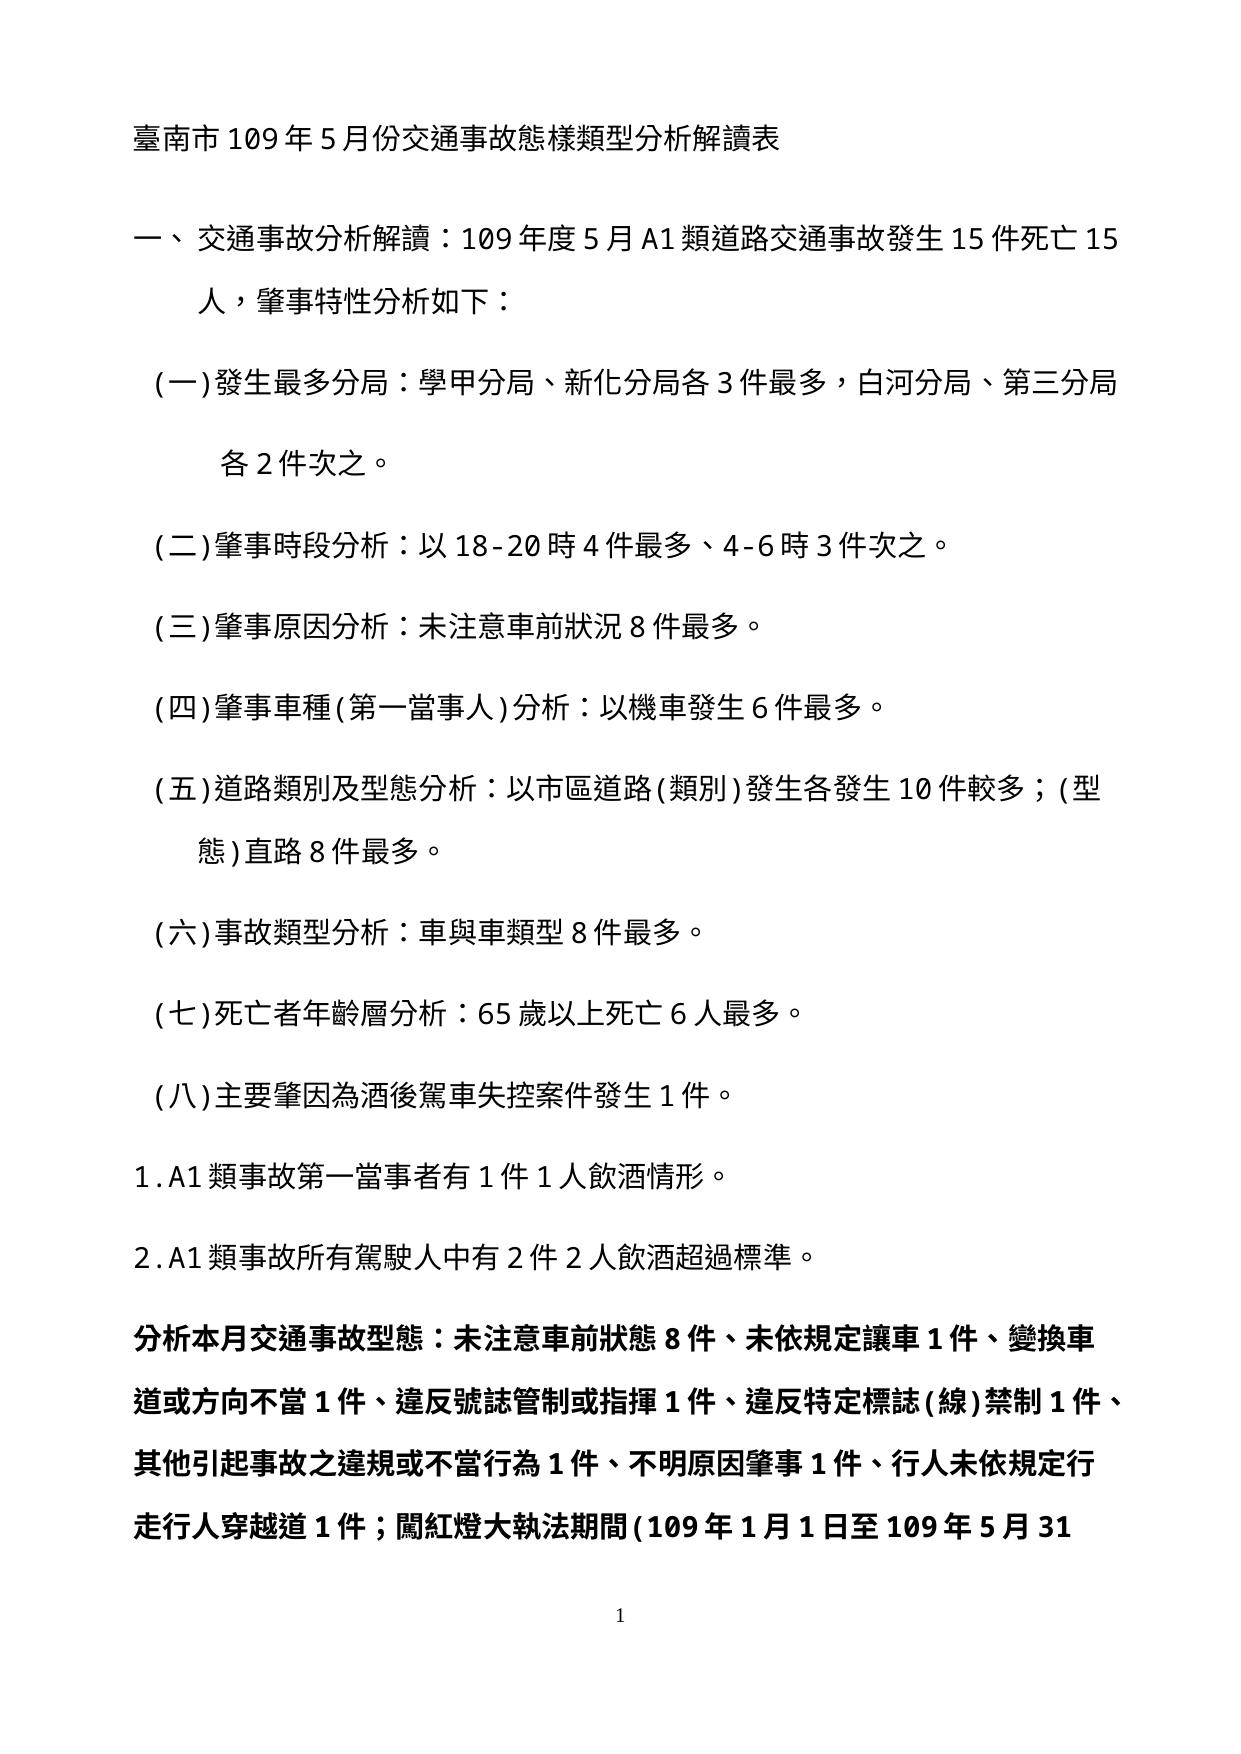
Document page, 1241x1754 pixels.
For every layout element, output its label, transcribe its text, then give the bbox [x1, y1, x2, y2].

text (七)死亡者年齡層分析：65歲以上死亡6人最多。 [133, 971, 1122, 1033]
text 各2件次之。 [133, 421, 1122, 483]
text (五)道路類別及型態分析：以市區道路(類別)發生各發生10件較多；(型態)直路8件最多。 [133, 746, 1122, 871]
text (一)發生最多分局：學甲分局、新化分局各3件最多，白河分局、第三分局 [133, 339, 1122, 402]
text 一、 交通事故分析解讀：109年度5月A1類道路交通事故發生15件死亡15人，肇事特性分析如下： [133, 196, 1122, 321]
text (四)肇事車種(第一當事人)分析：以機車發生6件最多。 [133, 664, 1122, 727]
text 2.A1類事故所有駕駛人中有2件2人飲酒超過標準。 [133, 1214, 1122, 1277]
text 臺南市109年5月份交通事故態樣類型分析解讀表 [118, 96, 1122, 158]
text (六)事故類型分析：車與車類型8件最多。 [133, 889, 1122, 952]
text 分析本月交通事故型態：未注意車前狀態8件、未依規定讓車1件、變換車道或方向不當1件、違反號誌管制或指揮1件、違反特定標誌(線)禁制1件、其他引起事故之違規或不當行為1件、不明原因肇事1件、行人未依規定行走行人穿越道1件；闖紅燈大執法期間(109年1月1日至109年5月31日)傷亡件數日平均89.32件，較108年日平均106.22件，減少16.9件(-15.9%)，本局將持續針對違規部分加強攔查取締，並利用社群媒體加強宣導，以維護駕駛人行的安全。 [133, 1296, 1122, 1546]
text (二)肇事時段分析：以18-20時4件最多、4-6時3件次之。 [133, 502, 1122, 564]
text (八)主要肇因為酒後駕車失控案件發生1件。 [133, 1052, 1122, 1114]
text 1.A1類事故第一當事者有1件1人飲酒情形。 [133, 1133, 1122, 1196]
text (三)肇事原因分析：未注意車前狀況8件最多。 [133, 583, 1122, 646]
